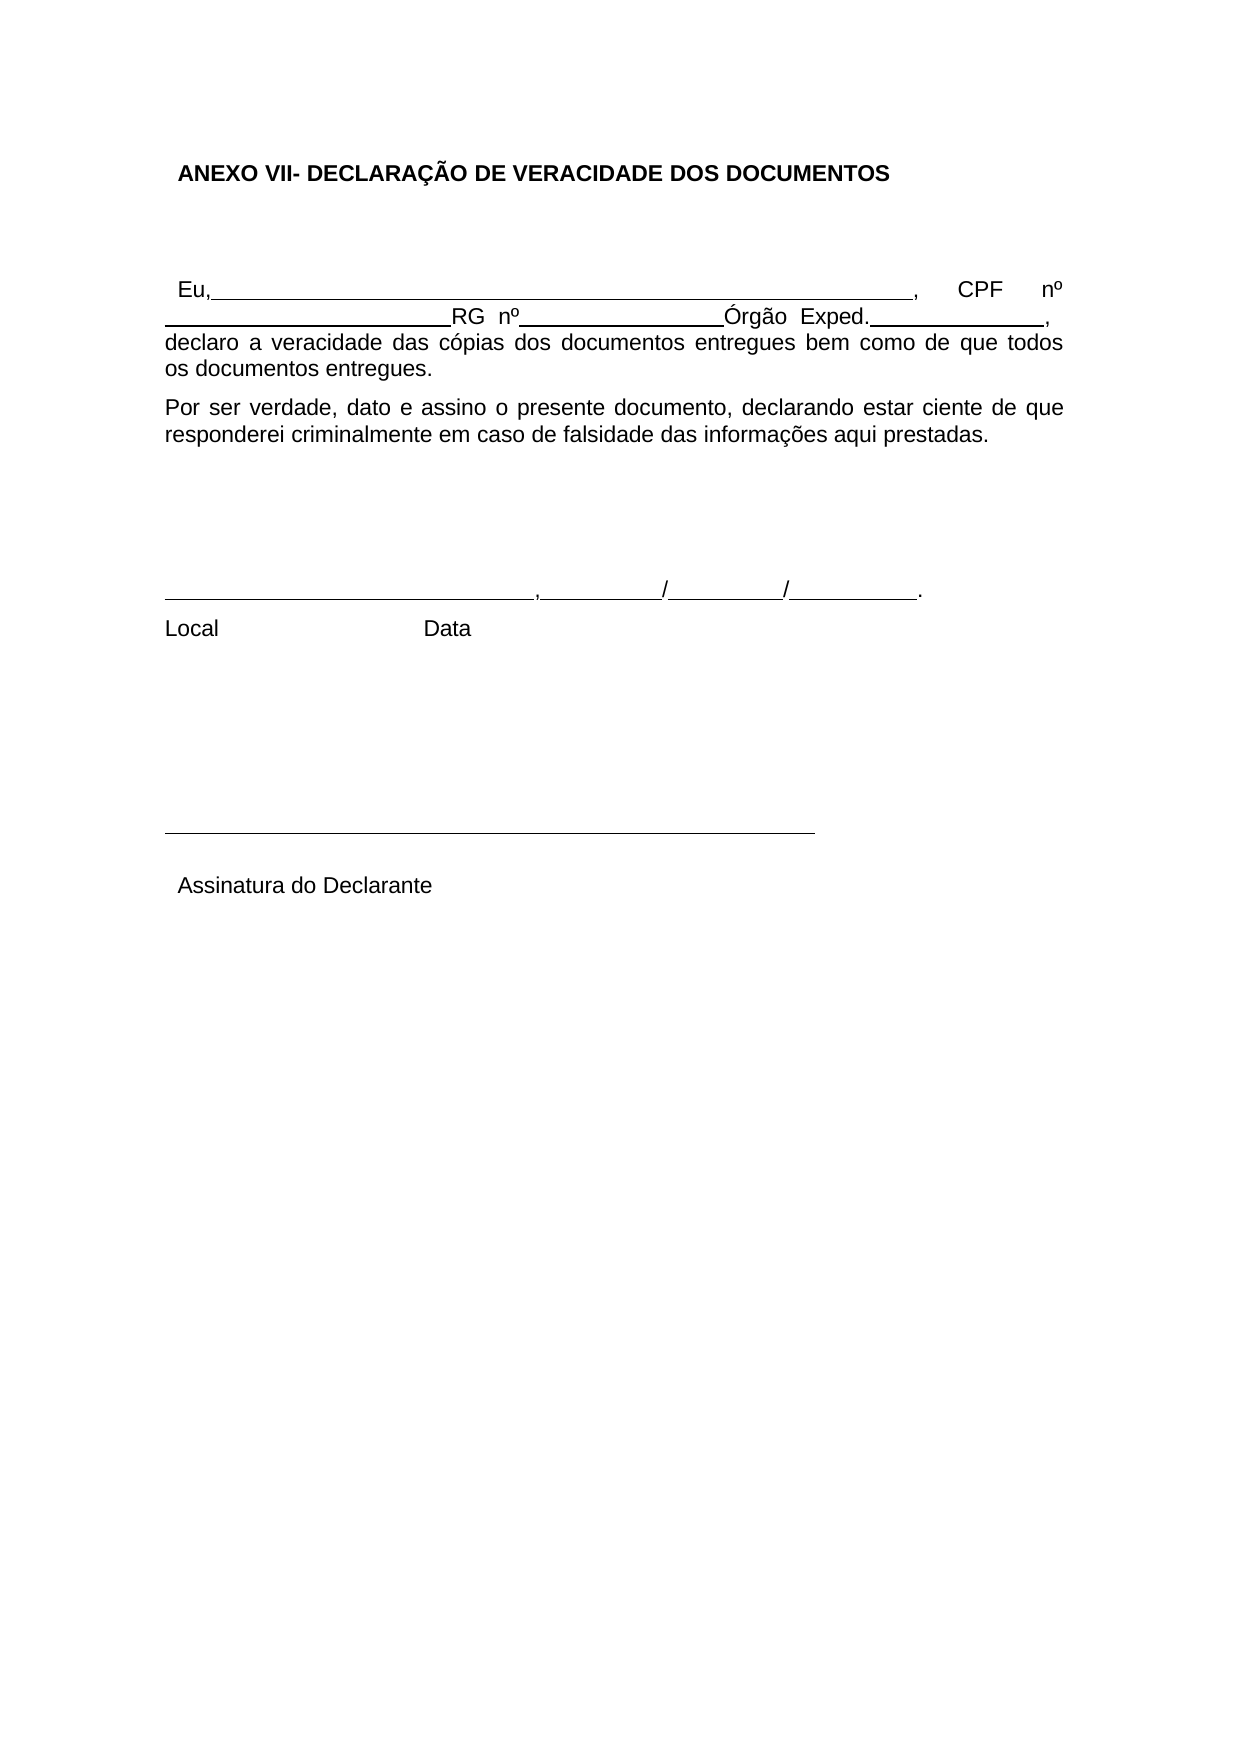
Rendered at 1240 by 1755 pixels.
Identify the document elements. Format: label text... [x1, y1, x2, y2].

text Por ser verdade, dato e assino o presente documento, declarando estar ciente de que responderei criminalmente em caso de falsidade das informações aqui prestadas. [164, 394, 1064, 447]
text ANEXO VII- DECLARAÇÃO DE VERACIDADE DOS DOCUMENTOS [177, 159, 1075, 186]
text Eu, , CPF nº [177, 276, 1075, 303]
text Assinatura do Declarante [177, 872, 1075, 899]
text RG nº Órgão Exped. , declaro a veracidade das cópias dos documentos entregues bem como de que todos os documentos entregues. [164, 303, 1064, 382]
text , / / . Local Data [164, 576, 936, 641]
